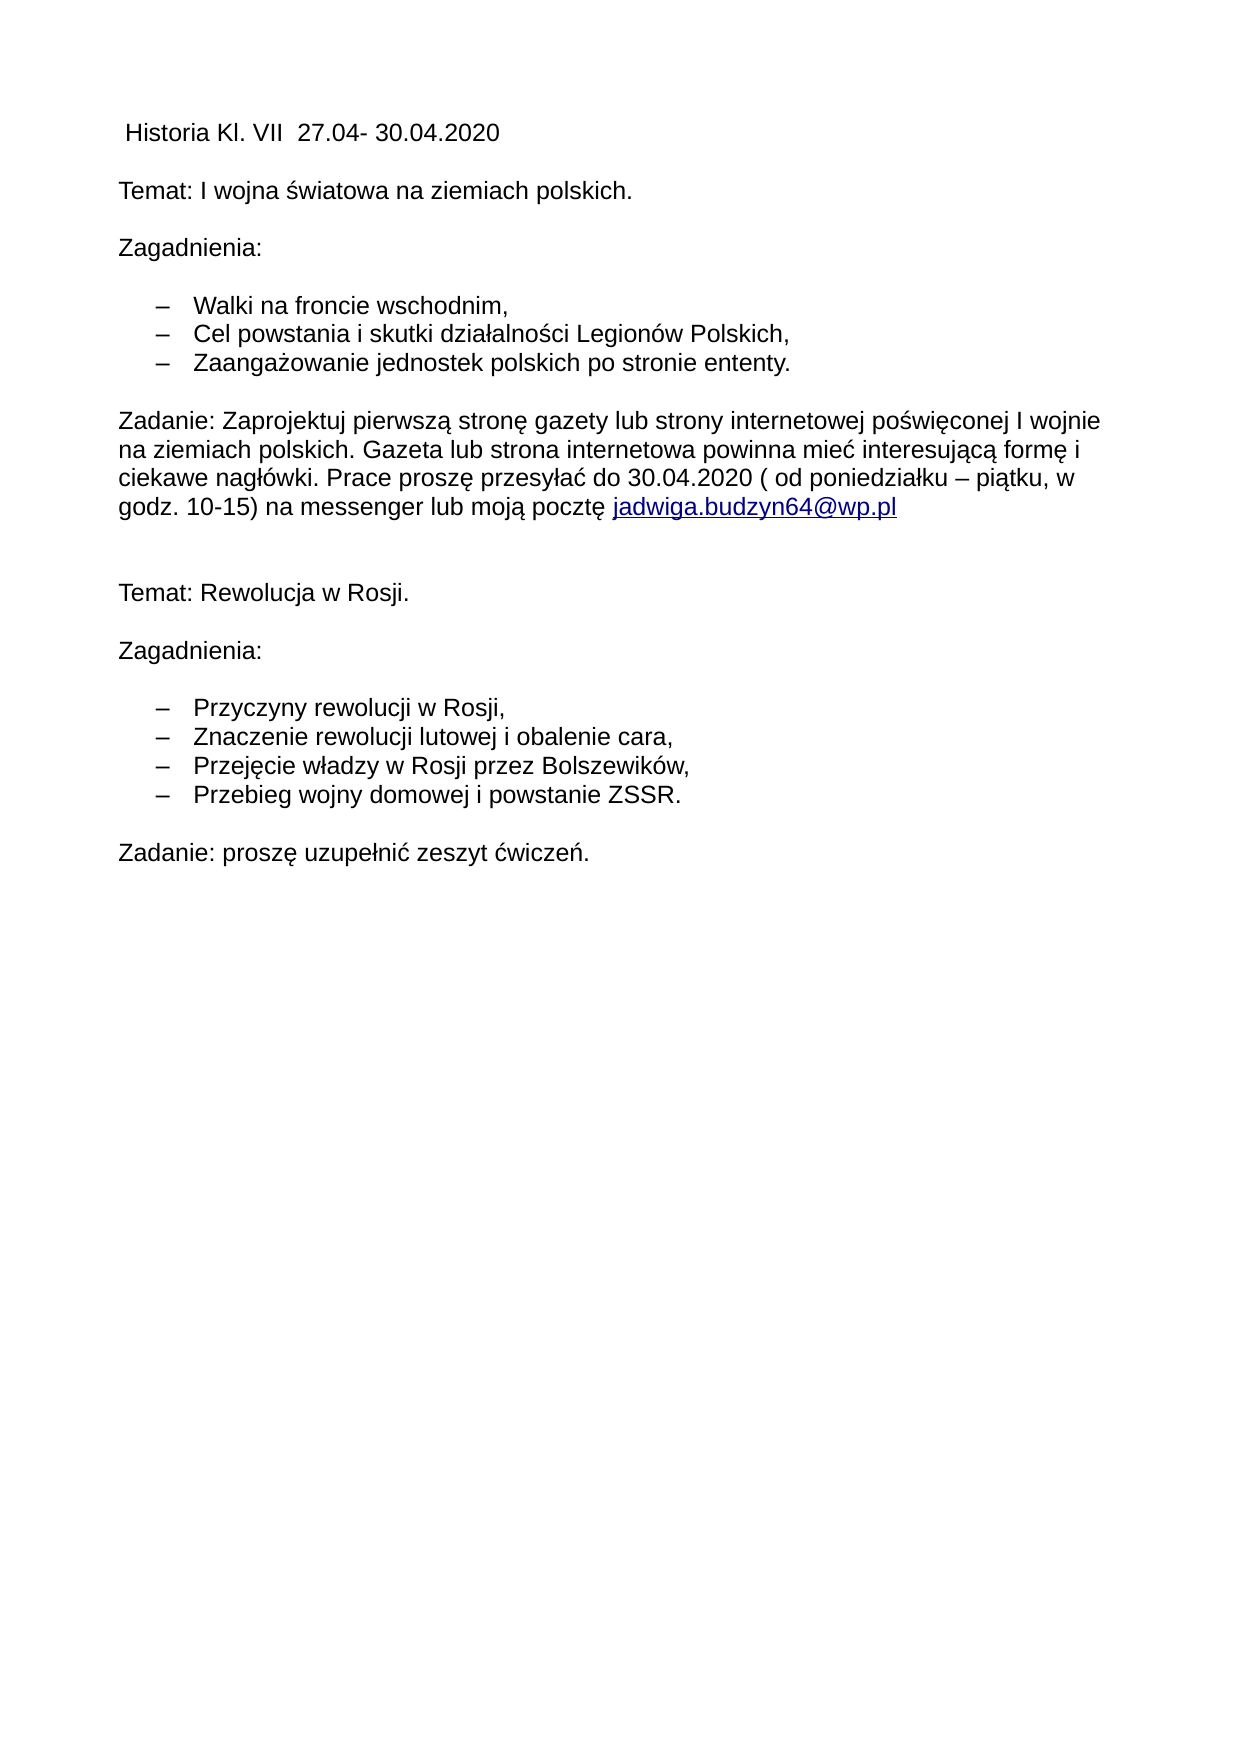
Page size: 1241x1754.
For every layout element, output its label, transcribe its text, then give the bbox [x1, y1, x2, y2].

text Historia Kl. VII 27.04- 30.04.2020 [118, 118, 1122, 147]
list Przebieg wojny domowej i powstanie ZSSR. [156, 780, 1122, 809]
text Temat: I wojna światowa na ziemiach polskich. [118, 176, 1122, 204]
text Zadanie: Zaprojektuj pierwszą stronę gazety lub strony internetowej poświęconej I wojnie na ziemiach polskich. Gazeta lub strona internetowa powinna mieć interesującą formę i ciekawe nagłówki. Prace proszę przesyłać do 30.04.2020 ( od poniedziałku – piątku, w godz. 10-15) na messenger lub moją pocztę jadwiga.budzyn64@wp.pl [118, 406, 1122, 521]
list Zaangażowanie jednostek polskich po stronie ententy. [156, 348, 1122, 377]
text Zagadnienia: [118, 636, 1122, 665]
list Przyczyny rewolucji w Rosji, [156, 693, 1122, 722]
text Zagadnienia: [118, 233, 1122, 262]
list Cel powstania i skutki działalności Legionów Polskich, [156, 319, 1122, 348]
list Znaczenie rewolucji lutowej i obalenie cara, [156, 722, 1122, 751]
list Walki na froncie wschodnim, [156, 291, 1122, 319]
text Temat: Rewolucja w Rosji. [118, 578, 1122, 607]
text Zadanie: proszę uzupełnić zeszyt ćwiczeń. [118, 838, 1122, 866]
list Przejęcie władzy w Rosji przez Bolszewików, [156, 751, 1122, 780]
